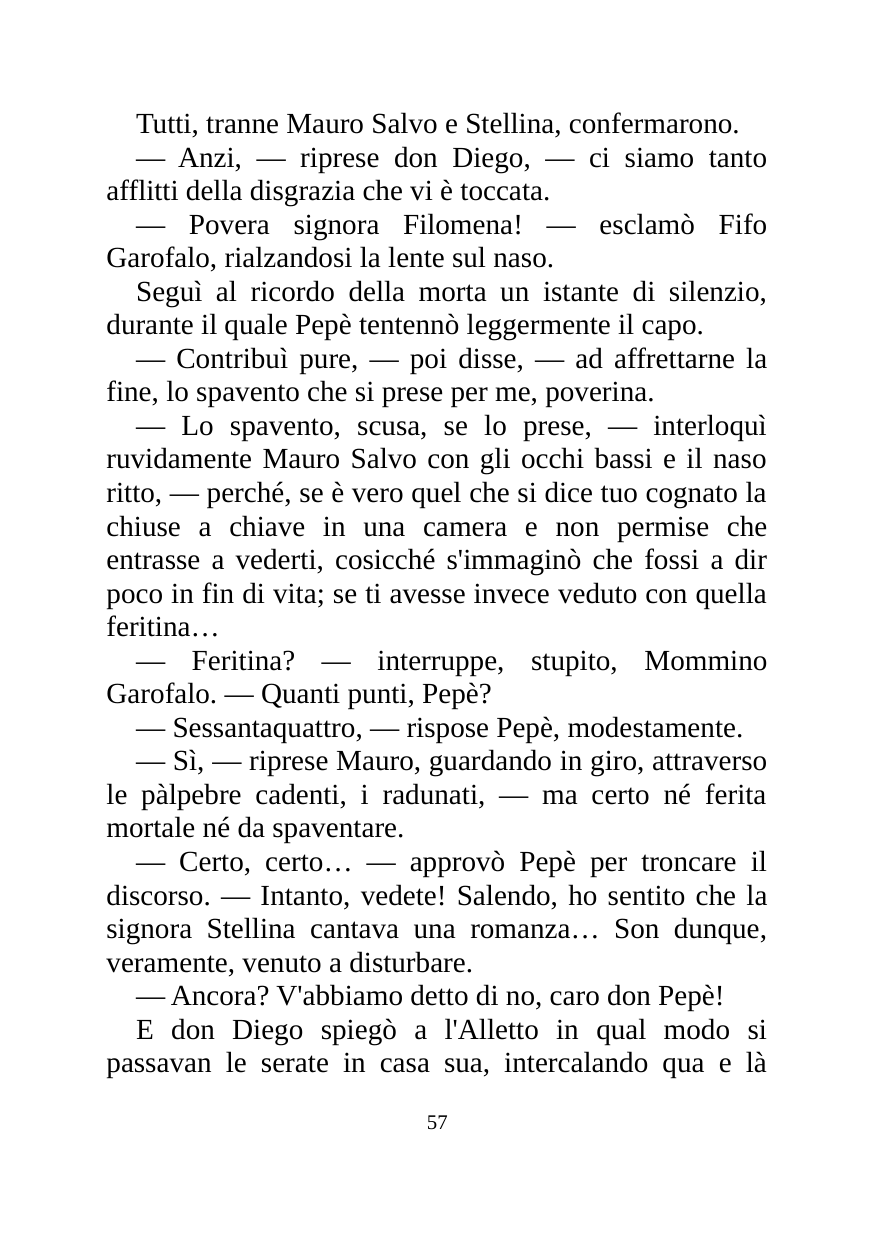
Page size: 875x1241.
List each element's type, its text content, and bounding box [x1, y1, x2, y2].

text Tutti, tranne Mauro Salvo e Stellina, confermarono. [106, 106, 768, 140]
text E don Diego spiegò a l'Alletto in qual modo si passavan le serate in casa sua, intercalando qua e là [106, 1012, 768, 1079]
text Seguì al ricordo della morta un istante di silenzio, durante il quale Pepè tentennò leggermente il capo. [106, 274, 768, 341]
text — Ancora? V'abbiamo detto di no, caro don Pepè! [106, 978, 768, 1012]
text — Sessantaquattro, — rispose Pepè, modestamente. [106, 710, 768, 743]
text — Povera signora Filomena! — esclamò Fifo Garofalo, rialzandosi la lente sul naso. [106, 207, 768, 274]
text — Contribuì pure, — poi disse, — ad affrettarne la fine, lo spavento che si prese per me, poverina. [106, 341, 768, 408]
text — Certo, certo… — approvò Pepè per troncare il discorso. — Intanto, vedete! Salendo, ho sentito che la signora Stellina cantava una romanza… Son dunque, veramente, venuto a disturbare. [106, 844, 768, 978]
text — Lo spavento, scusa, se lo prese, — interloquì ruvidamente Mauro Salvo con gli occhi bassi e il naso ritto, — perché, se è vero quel che si dice tuo cognato la chiuse a chiave in una camera e non permise che entrasse a vederti, cosicché s'immaginò che fossi a dir poco in fin di vita; se ti avesse invece veduto con quella feritina… [106, 408, 768, 643]
text — Sì, — riprese Mauro, guardando in giro, attraverso le pàlpebre cadenti, i radunati, — ma certo né ferita mortale né da spaventare. [106, 743, 768, 844]
text — Feritina? — interruppe, stupito, Mommino Garofalo. — Quanti punti, Pepè? [106, 643, 768, 710]
text — Anzi, — riprese don Diego, — ci siamo tanto afflitti della disgrazia che vi è toccata. [106, 140, 768, 207]
